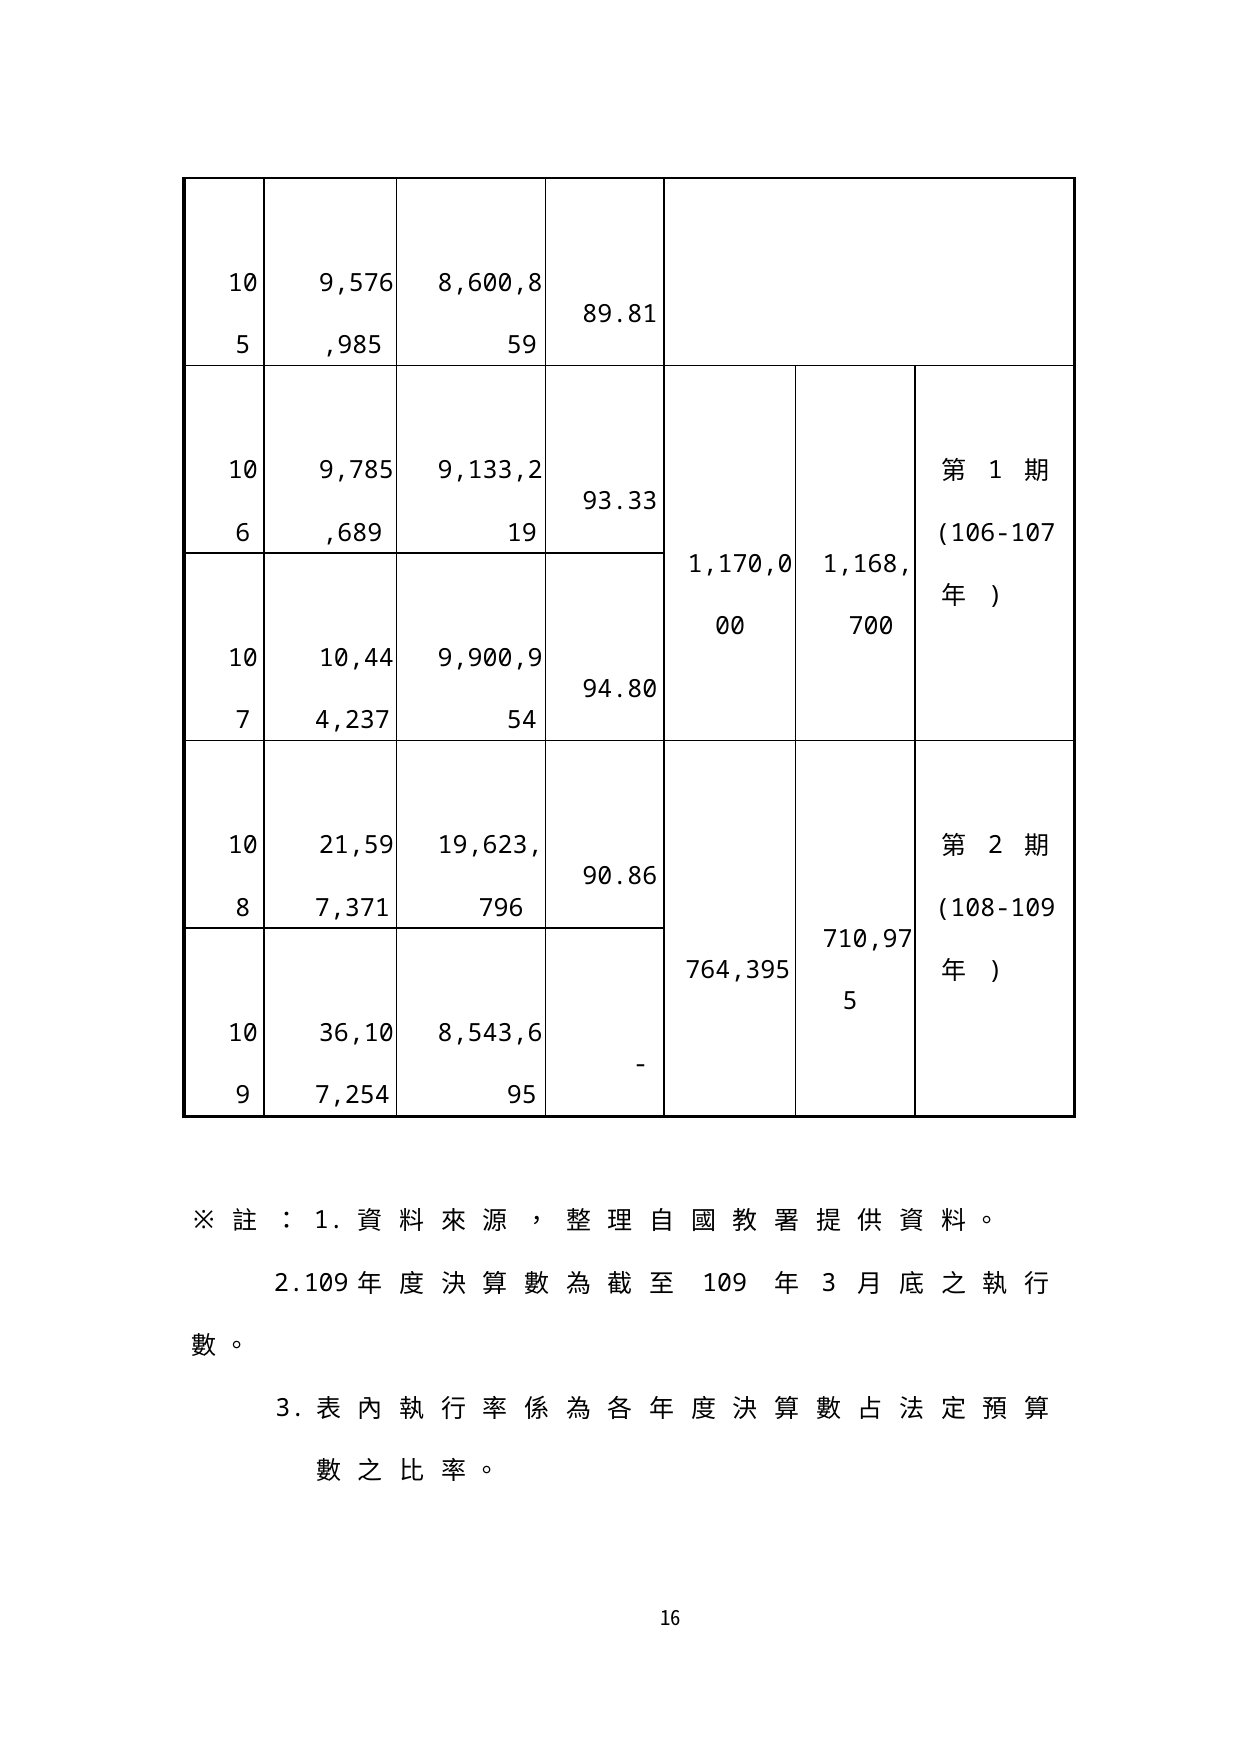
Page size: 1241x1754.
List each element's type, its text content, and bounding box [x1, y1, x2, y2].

table_cell 90.86 [546, 741, 663, 927]
table_cell 710,975 [796, 741, 914, 1115]
table_cell 1,170,000 [665, 366, 795, 740]
table_cell 9,576,985 [265, 179, 396, 365]
table_cell 9,133,219 [397, 366, 545, 552]
table_cell 106 [186, 366, 263, 552]
table_cell 93.33 [546, 366, 663, 552]
table_cell 9,785,689 [265, 366, 396, 552]
table_cell 第1期(106-107年) [916, 366, 1073, 740]
table_cell 764,395 [665, 741, 795, 1115]
table_cell 10,444,237 [265, 554, 396, 740]
table_cell 19,623,796 [397, 741, 545, 927]
table_cell 第2期(108-109年) [916, 741, 1073, 1115]
text 3.表內執行率係為各年度決算數占法定預算數之比率。 [183, 1365, 1058, 1490]
table_cell 107 [186, 554, 263, 740]
table_cell 94.80 [546, 554, 663, 740]
table_cell 109 [186, 929, 263, 1115]
table_cell 8,543,695 [397, 929, 545, 1115]
table_cell 1,168,700 [796, 366, 914, 740]
table_cell 9,900,954 [397, 554, 545, 740]
table_cell 105 [186, 179, 263, 365]
table_cell 89.81 [546, 179, 663, 365]
text 2.109年度決算數為截至109年3月底之執行數。 [183, 1240, 1058, 1365]
text ※註：1.資料來源，整理自國教署提供資料。 [183, 1177, 1058, 1240]
table_cell 21,597,371 [265, 741, 396, 927]
table_cell 8,600,859 [397, 179, 545, 365]
table_cell [665, 179, 1073, 365]
table_cell 108 [186, 741, 263, 927]
table_cell - [546, 929, 663, 1115]
table_cell 36,107,254 [265, 929, 396, 1115]
